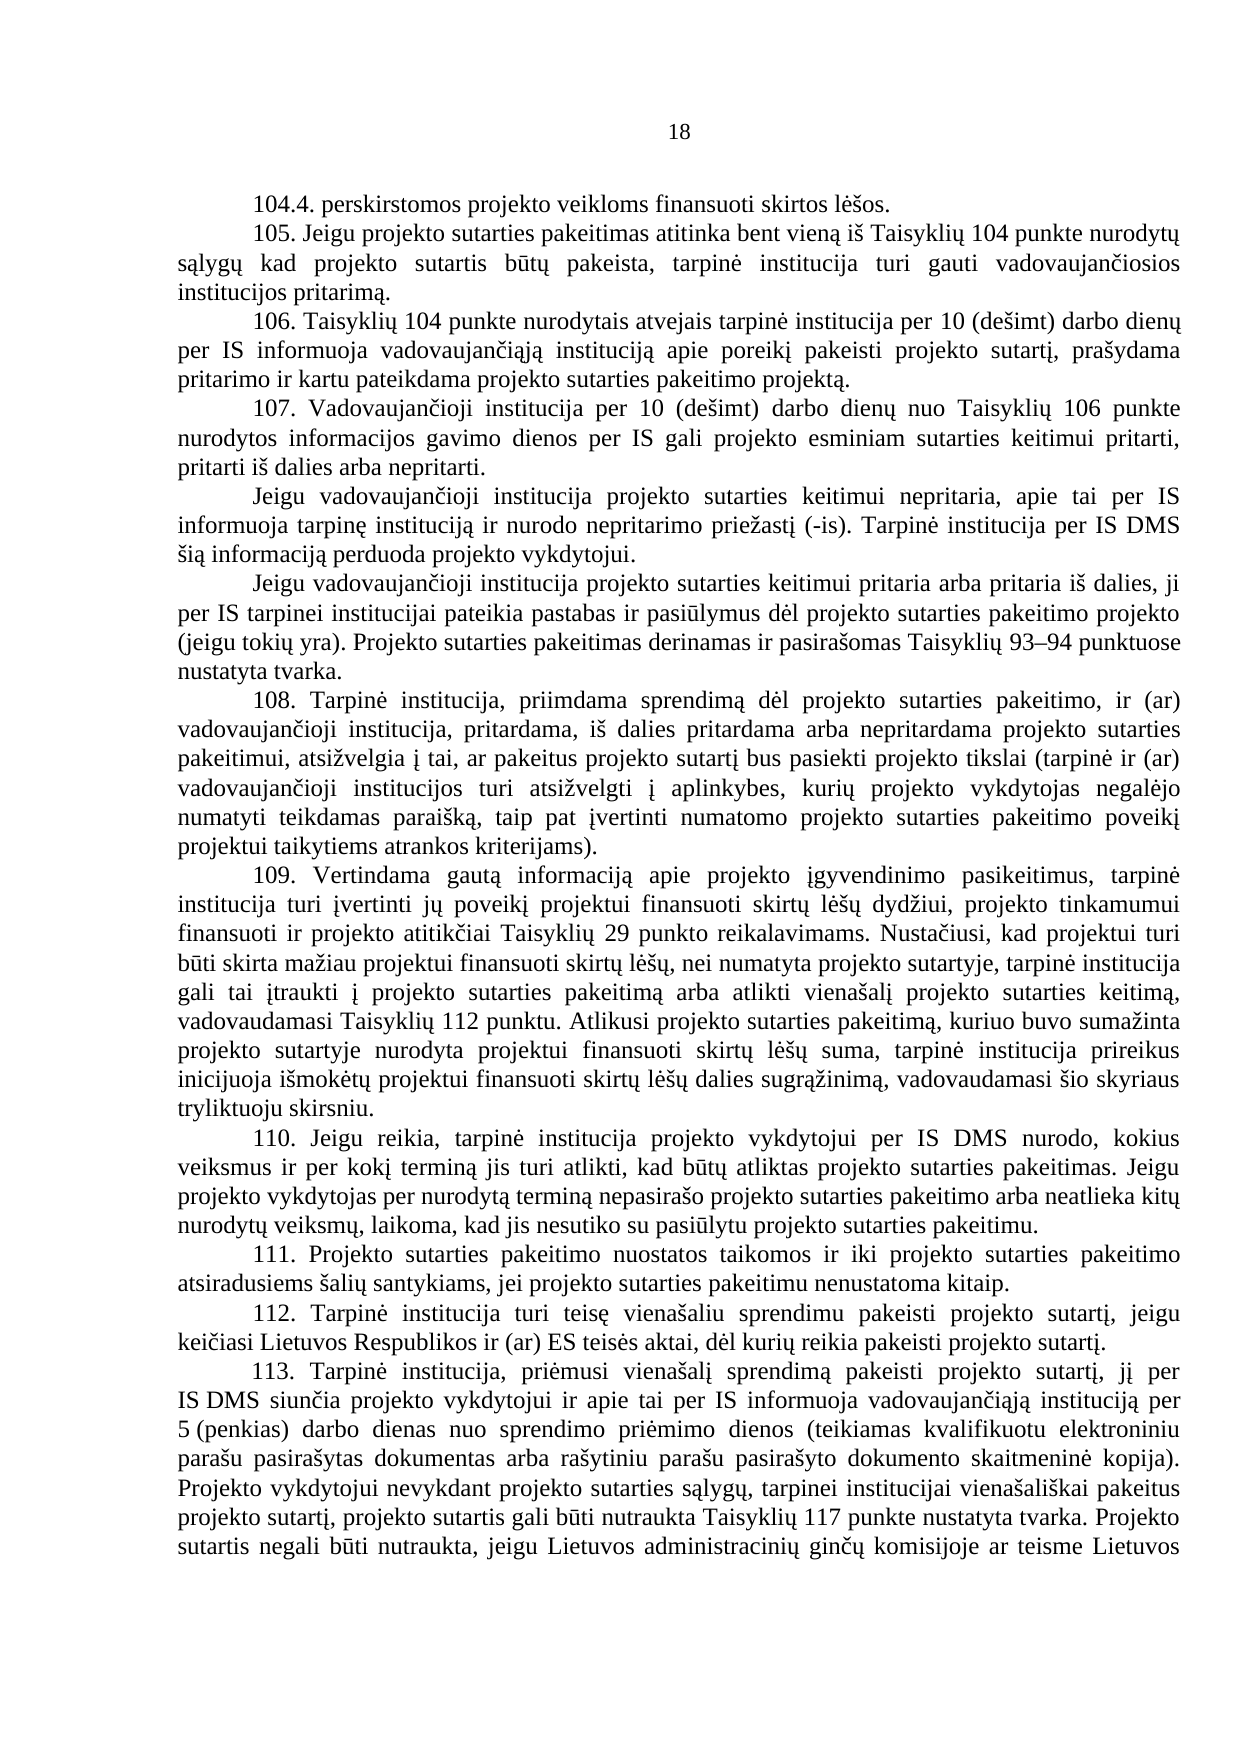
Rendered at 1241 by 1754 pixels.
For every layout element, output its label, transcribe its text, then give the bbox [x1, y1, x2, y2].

text 108. Tarpinė institucija, priimdama sprendimą dėl projekto sutarties pakeitimo, ir (ar) vadovaujančioji institucija, pritardama, iš dalies pritardama arba nepritardama projekto sutarties pakeitimui, atsižvelgia į tai, ar pakeitus projekto sutartį bus pasiekti projekto tikslai (tarpinė ir (ar) vadovaujančioji institucijos turi atsižvelgti į aplinkybes, kurių projekto vykdytojas negalėjo numatyti teikdamas paraišką, taip pat įvertinti numatomo projekto sutarties pakeitimo poveikį projektui taikytiems atrankos kriterijams). [177, 685, 1181, 860]
text 106. Taisyklių 104 punkte nurodytais atvejais tarpinė institucija per 10 (dešimt) darbo dienų per IS informuoja vadovaujančiąją instituciją apie poreikį pakeisti projekto sutartį, prašydama pritarimo ir kartu pateikdama projekto sutarties pakeitimo projektą. [177, 306, 1181, 393]
text 109. Vertindama gautą informaciją apie projekto įgyvendinimo pasikeitimus, tarpinė institucija turi įvertinti jų poveikį projektui finansuoti skirtų lėšų dydžiui, projekto tinkamumui finansuoti ir projekto atitikčiai Taisyklių 29 punkto reikalavimams. Nustačiusi, kad projektui turi būti skirta mažiau projektui finansuoti skirtų lėšų, nei numatyta projekto sutartyje, tarpinė institucija gali tai įtraukti į projekto sutarties pakeitimą arba atlikti vienašalį projekto sutarties keitimą, vadovaudamasi Taisyklių 112 punktu. Atlikusi projekto sutarties pakeitimą, kuriuo buvo sumažinta projekto sutartyje nurodyta projektui finansuoti skirtų lėšų suma, tarpinė institucija prireikus inicijuoja išmokėtų projektui finansuoti skirtų lėšų dalies sugrąžinimą, vadovaudamasi šio skyriaus tryliktuoju skirsniu. [177, 860, 1181, 1123]
text 105. Jeigu projekto sutarties pakeitimas atitinka bent vieną iš Taisyklių 104 punkte nurodytų sąlygų kad projekto sutartis būtų pakeista, tarpinė institucija turi gauti vadovaujančiosios institucijos pritarimą. [177, 218, 1181, 306]
text 112. Tarpinė institucija turi teisę vienašaliu sprendimu pakeisti projekto sutartį, jeigu keičiasi Lietuvos Respublikos ir (ar) ES teisės aktai, dėl kurių reikia pakeisti projekto sutartį. [177, 1298, 1181, 1356]
text Jeigu vadovaujančioji institucija projekto sutarties keitimui nepritaria, apie tai per IS informuoja tarpinę instituciją ir nurodo nepritarimo priežastį (-is). Tarpinė institucija per IS DMS šią informaciją perduoda projekto vykdytojui. [177, 481, 1181, 568]
text 113. Tarpinė institucija, priėmusi vienašalį sprendimą pakeisti projekto sutartį, jį per IS DMS siunčia projekto vykdytojui ir apie tai per IS informuoja vadovaujančiąją instituciją per 5 (penkias) darbo dienas nuo sprendimo priėmimo dienos (teikiamas kvalifikuotu elektroniniu parašu pasirašytas dokumentas arba rašytiniu parašu pasirašyto dokumento skaitmeninė kopija). Projekto vykdytojui nevykdant projekto sutarties sąlygų, tarpinei institucijai vienašališkai pakeitus projekto sutartį, projekto sutartis gali būti nutraukta Taisyklių 117 punkte nustatyta tvarka. Projekto sutartis negali būti nutraukta, jeigu Lietuvos administracinių ginčų komisijoje ar teisme Lietuvos [177, 1356, 1181, 1560]
text 104.4. perskirstomos projekto veikloms finansuoti skirtos lėšos. [177, 189, 1181, 218]
text 110. Jeigu reikia, tarpinė institucija projekto vykdytojui per IS DMS nurodo, kokius veiksmus ir per kokį terminą jis turi atlikti, kad būtų atliktas projekto sutarties pakeitimas. Jeigu projekto vykdytojas per nurodytą terminą nepasirašo projekto sutarties pakeitimo arba neatlieka kitų nurodytų veiksmų, laikoma, kad jis nesutiko su pasiūlytu projekto sutarties pakeitimu. [177, 1123, 1181, 1239]
text 111. Projekto sutarties pakeitimo nuostatos taikomos ir iki projekto sutarties pakeitimo atsiradusiems šalių santykiams, jei projekto sutarties pakeitimu nenustatoma kitaip. [177, 1239, 1181, 1298]
text 107. Vadovaujančioji institucija per 10 (dešimt) darbo dienų nuo Taisyklių 106 punkte nurodytos informacijos gavimo dienos per IS gali projekto esminiam sutarties keitimui pritarti, pritarti iš dalies arba nepritarti. [177, 393, 1181, 481]
text Jeigu vadovaujančioji institucija projekto sutarties keitimui pritaria arba pritaria iš dalies, ji per IS tarpinei institucijai pateikia pastabas ir pasiūlymus dėl projekto sutarties pakeitimo projekto (jeigu tokių yra). Projekto sutarties pakeitimas derinamas ir pasirašomas Taisyklių 93–94 punktuose nustatyta tvarka. [177, 568, 1181, 685]
